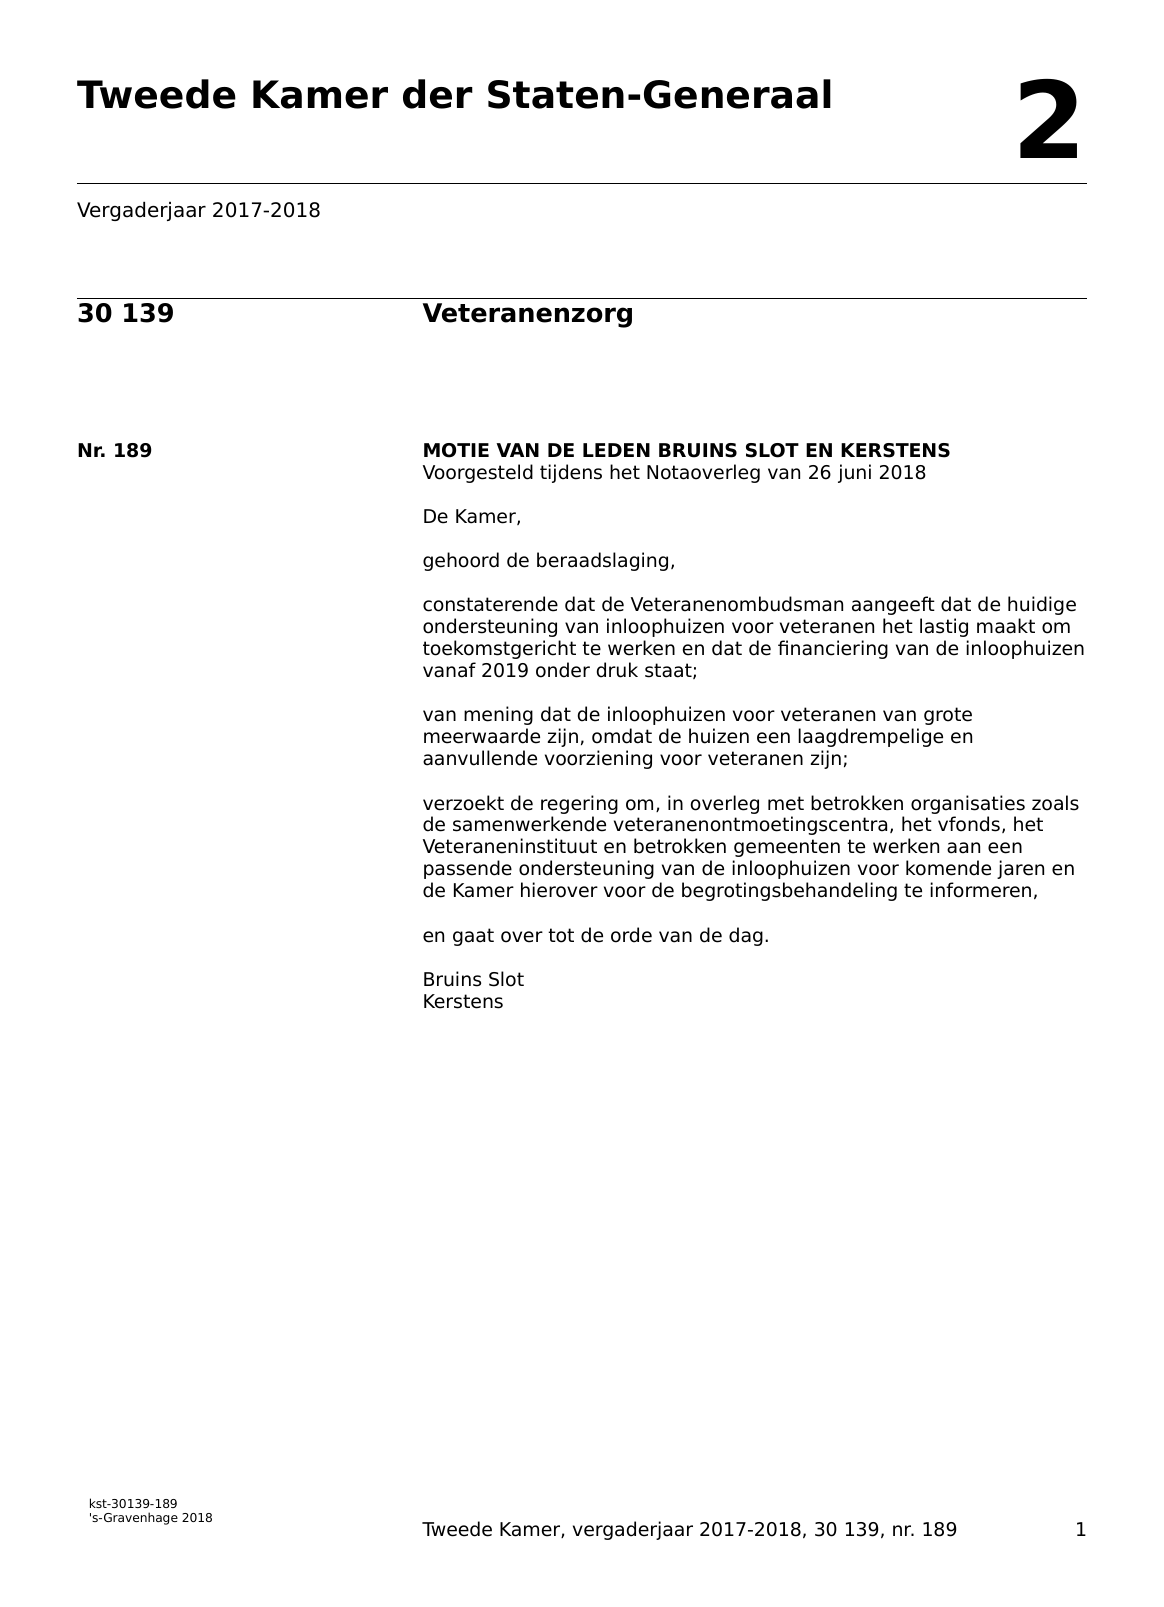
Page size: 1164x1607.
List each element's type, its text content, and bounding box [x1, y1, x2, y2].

table_cell Vergaderjaar 2017-2018 [77, 184, 1087, 298]
text verzoekt de regering om, in overleg met betrokken organisaties zoals de samenwerkende veteranenontmoetingscentra, het vfonds, het Veteraneninstituut en betrokken gemeenten te werken aan een passende ondersteuning van de inloophuizen voor komende jaren en de Kamer hierover voor de begrotingsbehandeling te informeren, [422, 792, 1087, 902]
table_header Tweede Kamer der Staten-Generaal [77, 59, 886, 183]
text Kerstens [422, 991, 1087, 1013]
text Voorgesteld tijdens het Notaoverleg van 26 juni 2018 [422, 462, 1087, 484]
text en gaat over tot de orde van de dag. [422, 924, 1087, 946]
text De Kamer, [422, 506, 1087, 528]
text constaterende dat de Veteranenombudsman aangeeft dat de huidige ondersteuning van inloophuizen voor veteranen het lastig maakt om toekomstgericht te werken en dat de financiering van de inloophuizen vanaf 2019 onder druk staat; [422, 594, 1087, 682]
text 's-Gravenhage 2018 [88, 1511, 323, 1525]
text Bruins Slot [422, 969, 1087, 991]
subtitle 30 139 Veteranenzorg [77, 299, 1087, 329]
text kst-30139-189 [88, 1497, 323, 1511]
subtitle Nr. 189 MOTIE VAN DE LEDEN BRUINS SLOT EN KERSTENS [77, 440, 1087, 462]
text gehoord de beraadslaging, [422, 550, 1087, 572]
table_header 2 [886, 59, 1087, 183]
text van mening dat de inloophuizen voor veteranen van grote meerwaarde zijn, omdat de huizen een laagdrempelige en aanvullende voorziening voor veteranen zijn; [422, 704, 1087, 770]
